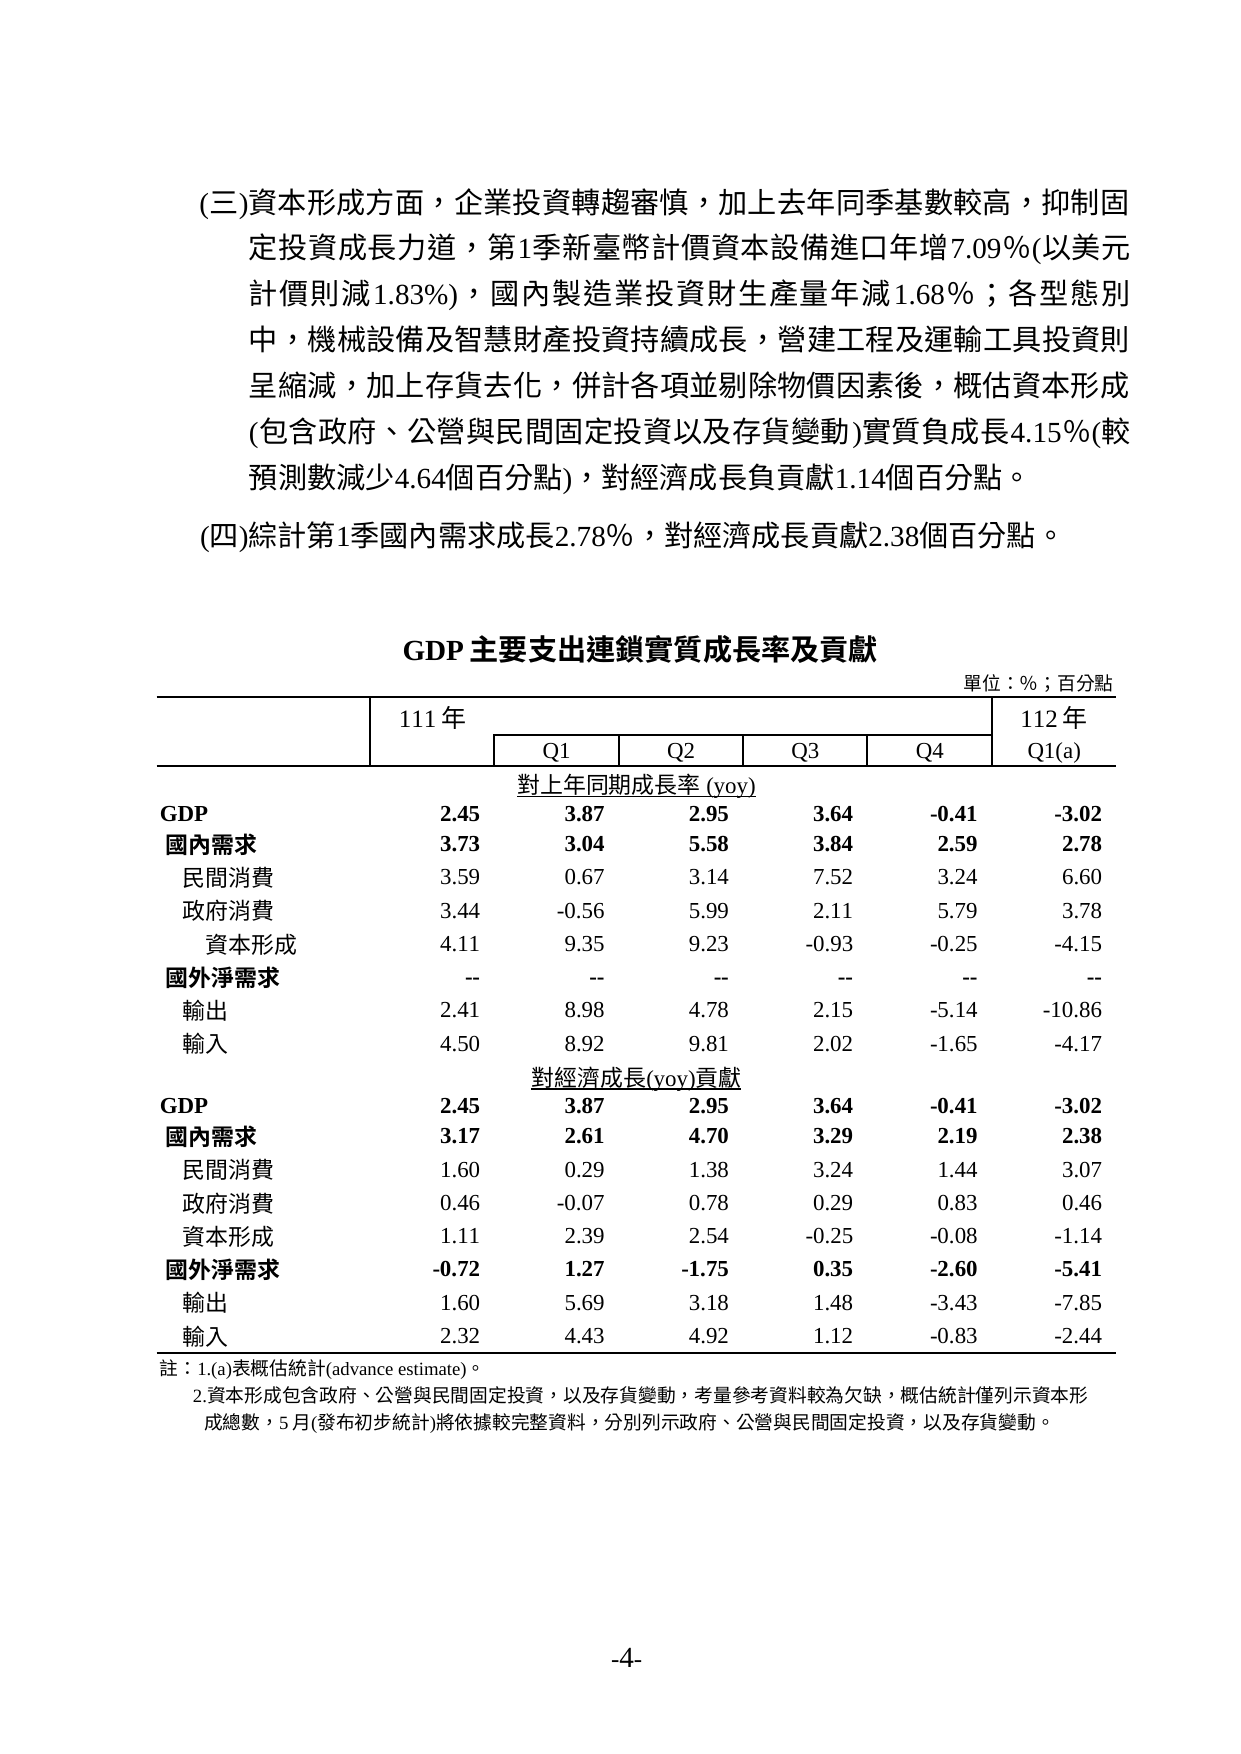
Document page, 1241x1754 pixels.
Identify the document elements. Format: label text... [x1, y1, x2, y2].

table_cell 9.35 [494, 926, 619, 960]
table_cell 3.44 [370, 893, 494, 926]
table_cell 5.99 [619, 893, 743, 926]
table_cell -3.43 [867, 1285, 992, 1318]
table_cell 2.19 [867, 1119, 992, 1152]
table_cell -- [992, 960, 1116, 993]
table_header GDP主要支出連鎖實質成長率及貢獻 [157, 626, 1116, 669]
table_cell 1.27 [494, 1252, 619, 1285]
table_cell 8.98 [494, 993, 619, 1026]
table_cell 國內需求 [157, 1119, 370, 1152]
table_cell 0.29 [494, 1152, 619, 1185]
table_cell 3.87 [494, 800, 619, 827]
table_cell 3.14 [619, 860, 743, 893]
table_cell 3.24 [867, 860, 992, 893]
table_cell 政府消費 [157, 1185, 370, 1219]
table_cell 3.17 [370, 1119, 494, 1152]
table_cell 4.70 [619, 1119, 743, 1152]
table_cell -- [494, 960, 619, 993]
table_cell -- [370, 960, 494, 993]
table_cell 資本形成 [157, 1219, 370, 1252]
table_cell [157, 734, 369, 765]
table_cell 1.60 [370, 1152, 494, 1185]
table_cell 4.78 [619, 993, 743, 1026]
table_cell Q2 [620, 736, 742, 765]
table_cell 1.11 [370, 1219, 494, 1252]
table_cell [867, 698, 991, 734]
table_cell 單位：％；百分點 [157, 669, 1116, 696]
table_cell -1.14 [992, 1219, 1116, 1252]
table_cell [743, 698, 867, 734]
table_cell 0.78 [619, 1185, 743, 1219]
table_cell 1.38 [619, 1152, 743, 1185]
table_cell 3.07 [992, 1152, 1116, 1185]
text (三)資本形成方面，企業投資轉趨審慎，加上去年同季基數較高，抑制固定投資成長力道，第1季新臺幣計價資本設備進口年增7.09％(以美元計價則減1.83%)，國內製造業投資財生產量年減1.68％；各型態別中，機械設備及智慧財產投資持續成長，營建工程及運輸工具投資則呈縮減，加上存貨去化，併計各項並剔除物價因素後，概估資本形成(包含政府、公營與民間固定投資以及存貨變動)實質負成長4.15％(較預測數減少4.64個百分點)，對經濟成長負貢獻1.14個百分點。 [199, 176, 1131, 497]
table_cell 2.95 [619, 1093, 743, 1119]
table_cell 5.69 [494, 1285, 619, 1318]
table_cell 1.44 [867, 1152, 992, 1185]
table_cell 3.84 [743, 827, 867, 860]
table_cell -0.72 [370, 1252, 494, 1285]
table_cell 0.46 [992, 1185, 1116, 1219]
table_cell 1.12 [743, 1318, 867, 1352]
table_cell 0.46 [370, 1185, 494, 1219]
table_cell 3.78 [992, 893, 1116, 926]
table_cell 4.11 [370, 926, 494, 960]
table_cell -5.41 [992, 1252, 1116, 1285]
table_cell -- [619, 960, 743, 993]
table_cell -1.75 [619, 1252, 743, 1285]
table_cell -0.41 [867, 800, 992, 827]
table_cell 對上年同期成長率 (yoy) [157, 767, 1116, 800]
table_cell 民間消費 [157, 860, 370, 893]
table_cell -2.60 [867, 1252, 992, 1285]
table_cell -0.93 [743, 926, 867, 960]
table_cell 2.41 [370, 993, 494, 1026]
table_cell 4.92 [619, 1318, 743, 1352]
table_cell -0.07 [494, 1185, 619, 1219]
text (四)綜計第1季國內需求成長2.78％，對經濟成長貢獻2.38個百分點。 [200, 510, 1131, 556]
table_cell 2.78 [992, 827, 1116, 860]
table_cell -3.02 [992, 800, 1116, 827]
table_cell Q4 [868, 736, 991, 765]
table_cell [494, 698, 619, 734]
table_cell 資本形成 [157, 926, 370, 960]
table_cell Q1(a) [993, 734, 1116, 765]
table_cell 政府消費 [157, 893, 370, 926]
table_cell -5.14 [867, 993, 992, 1026]
table_cell 對經濟成長(yoy)貢獻 [157, 1059, 1116, 1093]
table_cell -10.86 [992, 993, 1116, 1026]
table_cell 2.38 [992, 1119, 1116, 1152]
table_cell 3.64 [743, 800, 867, 827]
table_cell 3.64 [743, 1093, 867, 1119]
table_cell 3.29 [743, 1119, 867, 1152]
table_cell -0.41 [867, 1093, 992, 1119]
table_cell -2.44 [992, 1318, 1116, 1352]
table_cell -7.85 [992, 1285, 1116, 1318]
table_cell 2.61 [494, 1119, 619, 1152]
table_cell 2.45 [370, 800, 494, 827]
table_cell 3.59 [370, 860, 494, 893]
table_cell 3.04 [494, 827, 619, 860]
table_cell -- [867, 960, 992, 993]
table_cell 2.39 [494, 1219, 619, 1252]
table_cell 6.60 [992, 860, 1116, 893]
table_cell 3.18 [619, 1285, 743, 1318]
table_cell [157, 698, 369, 734]
table_cell 4.50 [370, 1026, 494, 1059]
table_cell Q3 [744, 736, 866, 765]
table_cell 0.67 [494, 860, 619, 893]
table_cell 0.35 [743, 1252, 867, 1285]
table_cell 國外淨需求 [157, 960, 370, 993]
table_cell Q1 [495, 736, 618, 765]
table_cell -- [743, 960, 867, 993]
table_cell -0.83 [867, 1318, 992, 1352]
table_cell 輸出 [157, 1285, 370, 1318]
table_cell 8.92 [494, 1026, 619, 1059]
table_cell 1.60 [370, 1285, 494, 1318]
table_cell 3.24 [743, 1152, 867, 1185]
table_cell -4.17 [992, 1026, 1116, 1059]
table_cell 註：1.(a)表概估統計(advance estimate)。 2.資本形成包含政府、公營與民間固定投資，以及存貨變動，考量參考資料較為欠缺，概估統計僅列示資本形 成總數，5月(發布初步統計)將依據較完整資料，分別列示政府、公營與民間固定投資，以及存貨變動。 [157, 1354, 1116, 1435]
table_cell 3.87 [494, 1093, 619, 1119]
table_cell 111年 [371, 698, 494, 734]
table_cell 4.43 [494, 1318, 619, 1352]
table_cell 9.81 [619, 1026, 743, 1059]
table_cell 1.48 [743, 1285, 867, 1318]
table_cell 國內需求 [157, 827, 370, 860]
table_cell [619, 698, 743, 734]
table_cell -0.25 [867, 926, 992, 960]
table_cell -4.15 [992, 926, 1116, 960]
table_cell 國外淨需求 [157, 1252, 370, 1285]
table_cell 3.73 [370, 827, 494, 860]
table_cell 2.59 [867, 827, 992, 860]
table_cell 2.02 [743, 1026, 867, 1059]
table_cell 2.15 [743, 993, 867, 1026]
table_cell 0.83 [867, 1185, 992, 1219]
table_cell 2.11 [743, 893, 867, 926]
text [199, 118, 1131, 164]
table_cell 9.23 [619, 926, 743, 960]
table_cell 輸入 [157, 1318, 370, 1352]
table_cell GDP [157, 1093, 370, 1119]
table_cell 輸出 [157, 993, 370, 1026]
table_cell GDP [157, 800, 370, 827]
table_cell 2.32 [370, 1318, 494, 1352]
table_cell 民間消費 [157, 1152, 370, 1185]
table_cell 2.54 [619, 1219, 743, 1252]
table_cell 7.52 [743, 860, 867, 893]
table_cell 5.79 [867, 893, 992, 926]
table_cell 2.45 [370, 1093, 494, 1119]
table_cell -0.25 [743, 1219, 867, 1252]
table_cell 5.58 [619, 827, 743, 860]
table_cell -3.02 [992, 1093, 1116, 1119]
table_cell 2.95 [619, 800, 743, 827]
table_cell 0.29 [743, 1185, 867, 1219]
table_cell -1.65 [867, 1026, 992, 1059]
table_cell [371, 734, 493, 765]
table_cell 112年 [993, 698, 1116, 734]
table_cell 輸入 [157, 1026, 370, 1059]
table_cell -0.56 [494, 893, 619, 926]
table_cell -0.08 [867, 1219, 992, 1252]
